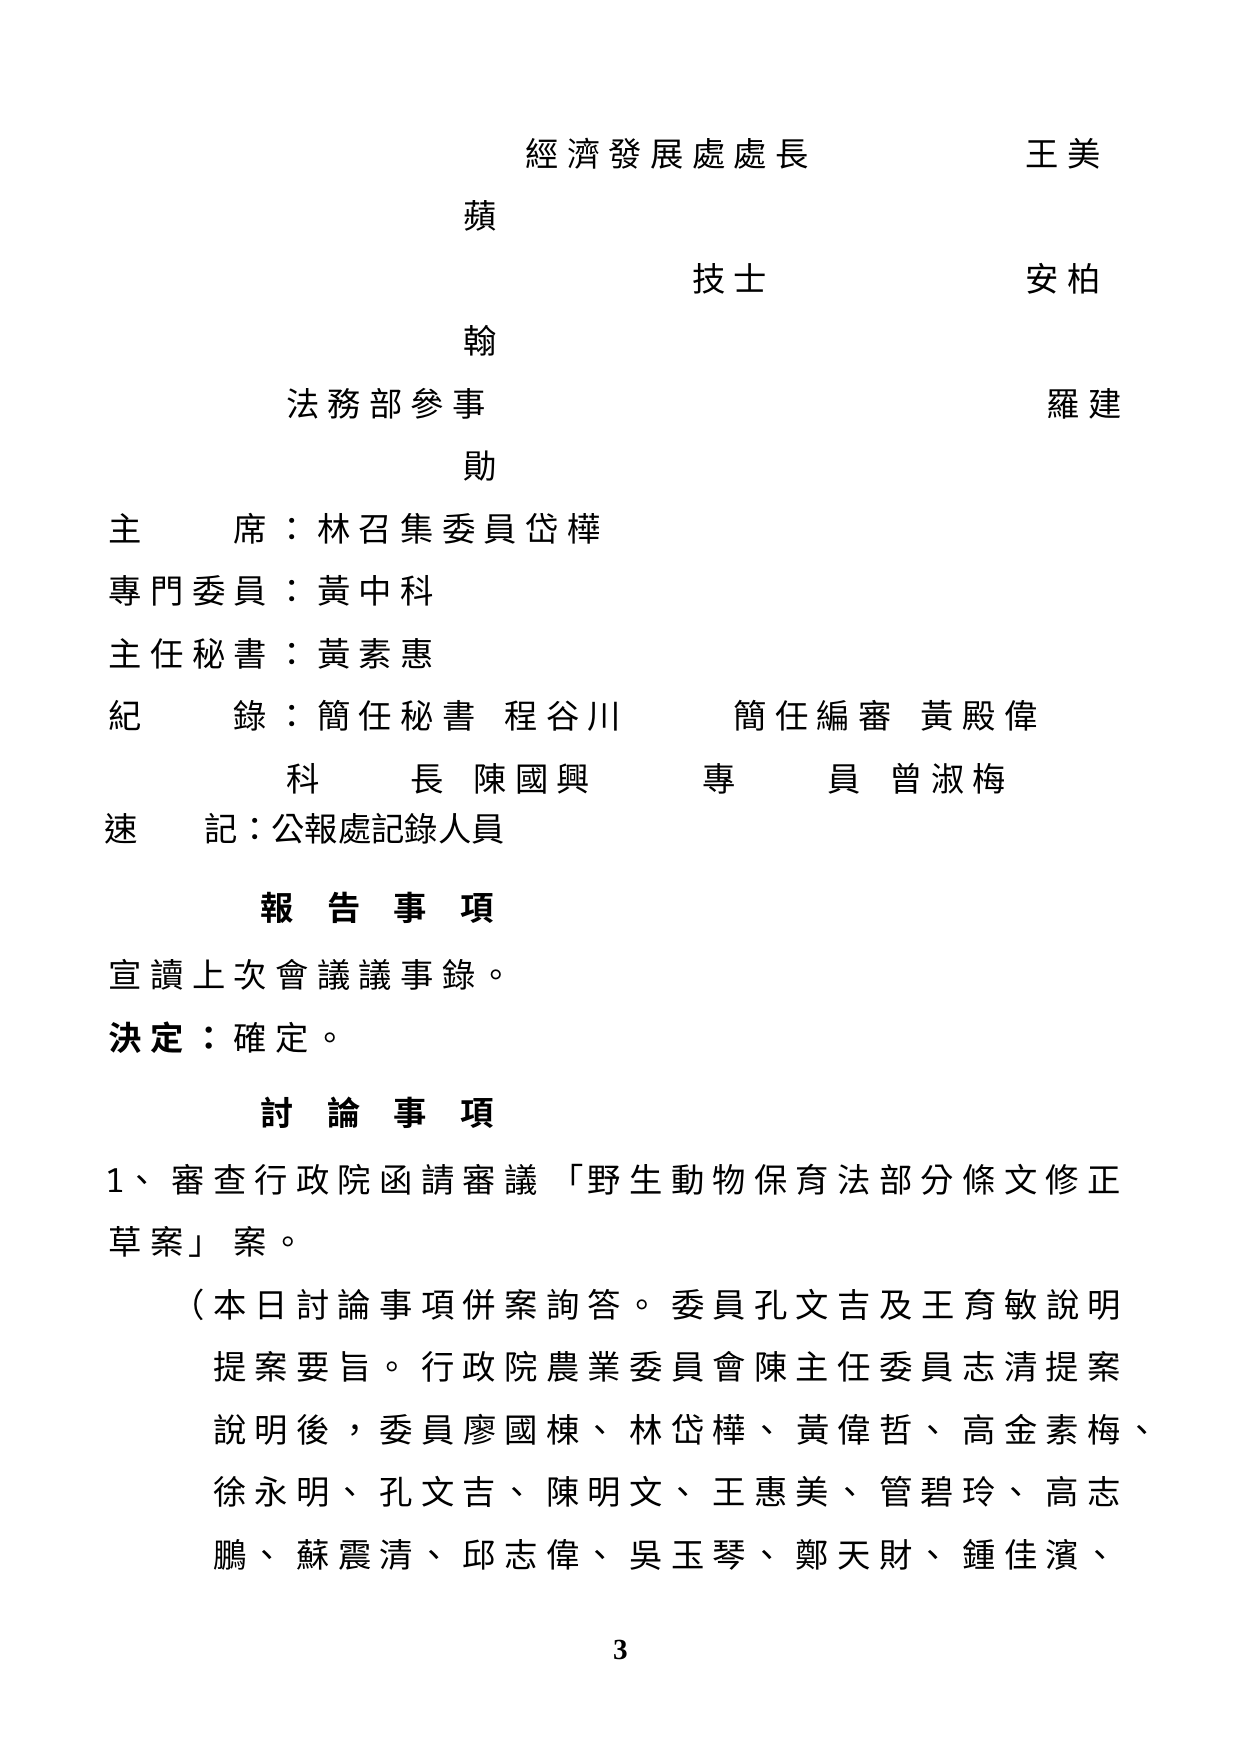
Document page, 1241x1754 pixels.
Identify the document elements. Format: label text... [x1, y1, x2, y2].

text 決定：確定。 [104, 994, 1136, 1056]
text 主 席：林召集委員岱樺 [104, 485, 1136, 548]
text 技士 安柏翰 [451, 235, 1136, 360]
list 審查行政院函請審議「野生動物保育法部分條文修正草案」案。 [0, 1136, 1136, 1261]
text 討 論 事 項 [104, 1082, 1136, 1136]
text （本日討論事項併案詢答。委員孔文吉及王育敏說明提案要旨。行政院農業委員會陳主任委員志清提案說明後，委員廖國棟、林岱樺、黃偉哲、高金素梅、徐永明、孔文吉、陳明文、王惠美、管碧玲、高志鵬、蘇震清、邱志偉、吳玉琴、鄭天財、鍾佳濱、簡東明、陳曼麗、陳瑩、Kolas Yotaka及高潞．以用．巴魕剌Kawlo．Iyun．Pacidal等20人提出質詢，均由行政院農業委員會陳主任委員志清、原住民族委員會鍾常務副主任委員興華暨相關人員即席答復。登記發言委員除不在場者外，其餘均已發言完畢，詢答結束。委員邱議瑩、簡東明及蘇治芬所提書面質詢列入紀錄，刊登公報。書面質詢和未及答復部分請相關單位於1週內以書面答復並副知本會；委員質詢中要求提供之資料，請提供予本會全體委員。） [163, 1261, 1136, 1573]
text 速 記：公報處記錄人員 [104, 798, 1136, 852]
text 宣讀上次會議議事錄。 [104, 931, 1136, 994]
text 專門委員：黃中科 [104, 548, 1106, 610]
text 紀 錄：簡任秘書 程谷川 簡任編審 黃殿偉 [104, 673, 1150, 735]
text 主任秘書：黃素惠 [104, 610, 1106, 673]
text 法務部參事 羅建勛 [278, 360, 1136, 485]
text 報 告 事 項 [104, 877, 1136, 931]
text 科 長 陳國興 專 員 曾淑梅 [278, 735, 1136, 798]
text 經濟發展處處長 王美蘋 [451, 110, 1136, 235]
